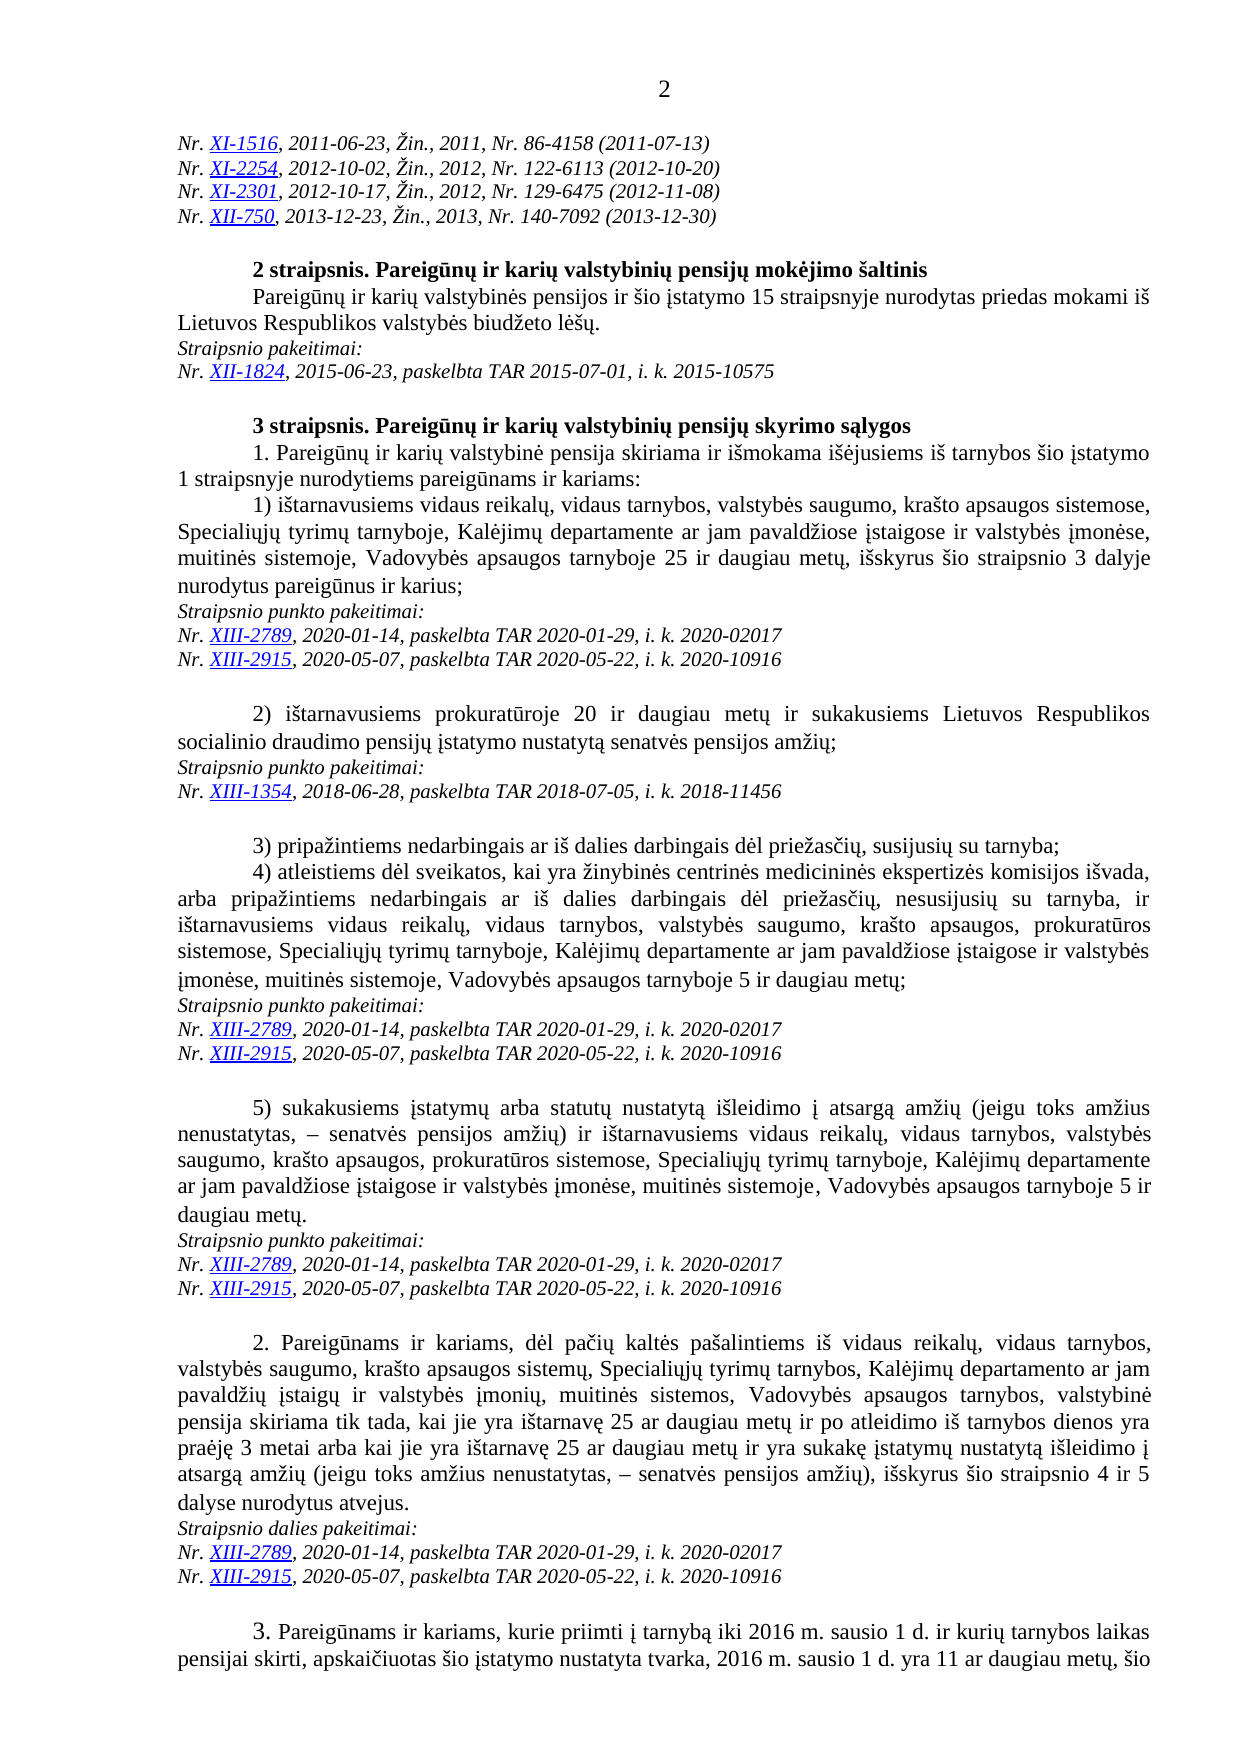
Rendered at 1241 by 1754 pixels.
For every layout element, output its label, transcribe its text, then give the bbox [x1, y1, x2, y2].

text Nr. XIII-1354, 2018-06-28, paskelbta TAR 2018-07-05, i. k. 2018-11456 [177, 779, 1152, 803]
text Nr. XIII-2915, 2020-05-07, paskelbta TAR 2020-05-22, i. k. 2020-10916 [177, 1041, 1152, 1065]
text 3 straipsnis. Pareigūnų ir karių valstybinių pensijų skyrimo sąlygos [177, 412, 1152, 439]
text 1) ištarnavusiems vidaus reikalų, vidaus tarnybos, valstybės saugumo, krašto apsaugos sistemose, Specialiųjų tyrimų tarnyboje, Kalėjimų departamente ar jam pavaldžiose įstaigose ir valstybės įmonėse, muitinės sistemoje, Vadovybės apsaugos tarnyboje 25 ir daugiau metų, išskyrus šio straipsnio 3 dalyje nurodytus pareigūnus ir karius; [177, 491, 1152, 599]
text Nr. XIII-2915, 2020-05-07, paskelbta TAR 2020-05-22, i. k. 2020-10916 [177, 1276, 1152, 1300]
text 1. Pareigūnų ir karių valstybinė pensija skiriama ir išmokama išėjusiems iš tarnybos šio įstatymo 1 straipsnyje nurodytiems pareigūnams ir kariams: [177, 439, 1152, 491]
text 3) pripažintiems nedarbingais ar iš dalies darbingais dėl priežasčių, susijusių su tarnyba; [177, 832, 1152, 858]
text 2 straipsnis. Pareigūnų ir karių valstybinių pensijų mokėjimo šaltinis [177, 256, 1152, 283]
text Nr. XIII-2789, 2020-01-14, paskelbta TAR 2020-01-29, i. k. 2020-02017 [177, 1252, 1152, 1276]
text 4) atleistiems dėl sveikatos, kai yra žinybinės centrinės medicininės ekspertizės komisijos išvada, arba pripažintiems nedarbingais ar iš dalies darbingais dėl priežasčių, nesusijusių su tarnyba, ir ištarnavusiems vidaus reikalų, vidaus tarnybos, valstybės saugumo, krašto apsaugos, prokuratūros sistemose, Specialiųjų tyrimų tarnyboje, Kalėjimų departamente ar jam pavaldžiose įstaigose ir valstybės įmonėse, muitinės sistemoje, Vadovybės apsaugos tarnyboje 5 ir daugiau metų; [177, 858, 1152, 993]
text Straipsnio dalies pakeitimai: [177, 1516, 1152, 1539]
text Pareigūnų ir karių valstybinės pensijos ir šio įstatymo 15 straipsnyje nurodytas priedas mokami iš Lietuvos Respublikos valstybės biudžeto lėšų. [177, 283, 1152, 335]
text Nr. XIII-2789, 2020-01-14, paskelbta TAR 2020-01-29, i. k. 2020-02017 [177, 1017, 1152, 1041]
text Nr. XII-750, 2013-12-23, Žin., 2013, Nr. 140-7092 (2013-12-30) [177, 203, 1149, 228]
text Straipsnio punkto pakeitimai: [177, 755, 1152, 779]
text Nr. XIII-2789, 2020-01-14, paskelbta TAR 2020-01-29, i. k. 2020-02017 [177, 623, 1152, 647]
text Nr. XI-2301, 2012-10-17, Žin., 2012, Nr. 129-6475 (2012-11-08) [177, 179, 1149, 203]
text Nr. XIII-2915, 2020-05-07, paskelbta TAR 2020-05-22, i. k. 2020-10916 [177, 647, 1152, 671]
text 2. Pareigūnams ir kariams, dėl pačių kaltės pašalintiems iš vidaus reikalų, vidaus tarnybos, valstybės saugumo, krašto apsaugos sistemų, Specialiųjų tyrimų tarnybos, Kalėjimų departamento ar jam pavaldžių įstaigų ir valstybės įmonių, muitinės sistemos, Vadovybės apsaugos tarnybos, valstybinė pensija skiriama tik tada, kai jie yra ištarnavę 25 ar daugiau metų ir po atleidimo iš tarnybos dienos yra praėję 3 metai arba kai jie yra ištarnavę 25 ar daugiau metų ir yra sukakę įstatymų nustatytą išleidimo į atsargą amžių (jeigu toks amžius nenustatytas, – senatvės pensijos amžių), išskyrus šio straipsnio 4 ir 5 dalyse nurodytus atvejus. [177, 1329, 1152, 1516]
text Nr. XI-1516, 2011-06-23, Žin., 2011, Nr. 86-4158 (2011-07-13) [177, 131, 1152, 155]
text Nr. XIII-2789, 2020-01-14, paskelbta TAR 2020-01-29, i. k. 2020-02017 [177, 1539, 1152, 1564]
text Nr. XIII-2915, 2020-05-07, paskelbta TAR 2020-05-22, i. k. 2020-10916 [177, 1564, 1152, 1588]
text 3. Pareigūnams ir kariams, kurie priimti į tarnybą iki 2016 m. sausio 1 d. ir kurių tarnybos laikas pensijai skirti, apskaičiuotas šio įstatymo nustatyta tvarka, 2016 m. sausio 1 d. yra 11 ar daugiau metų, šio [177, 1616, 1152, 1672]
text 2) ištarnavusiems prokuratūroje 20 ir daugiau metų ir sukakusiems Lietuvos Respublikos socialinio draudimo pensijų įstatymo nustatytą senatvės pensijos amžių; [177, 700, 1152, 755]
text Straipsnio punkto pakeitimai: [177, 599, 1152, 623]
text Nr. XII-1824, 2015-06-23, paskelbta TAR 2015-07-01, i. k. 2015-10575 [177, 359, 1152, 383]
text Straipsnio punkto pakeitimai: [177, 993, 1152, 1017]
text Straipsnio punkto pakeitimai: [177, 1228, 1152, 1252]
text Straipsnio pakeitimai: [177, 335, 1152, 359]
text Nr. XI-2254, 2012-10-02, Žin., 2012, Nr. 122-6113 (2012-10-20) [177, 155, 1149, 179]
text 5) sukakusiems įstatymų arba statutų nustatytą išleidimo į atsargą amžių (jeigu toks amžius nenustatytas, – senatvės pensijos amžių) ir ištarnavusiems vidaus reikalų, vidaus tarnybos, valstybės saugumo, krašto apsaugos, prokuratūros sistemose, Specialiųjų tyrimų tarnyboje, Kalėjimų departamente ar jam pavaldžiose įstaigose ir valstybės įmonėse, muitinės sistemoje, Vadovybės apsaugos tarnyboje 5 ir daugiau metų. [177, 1093, 1152, 1228]
